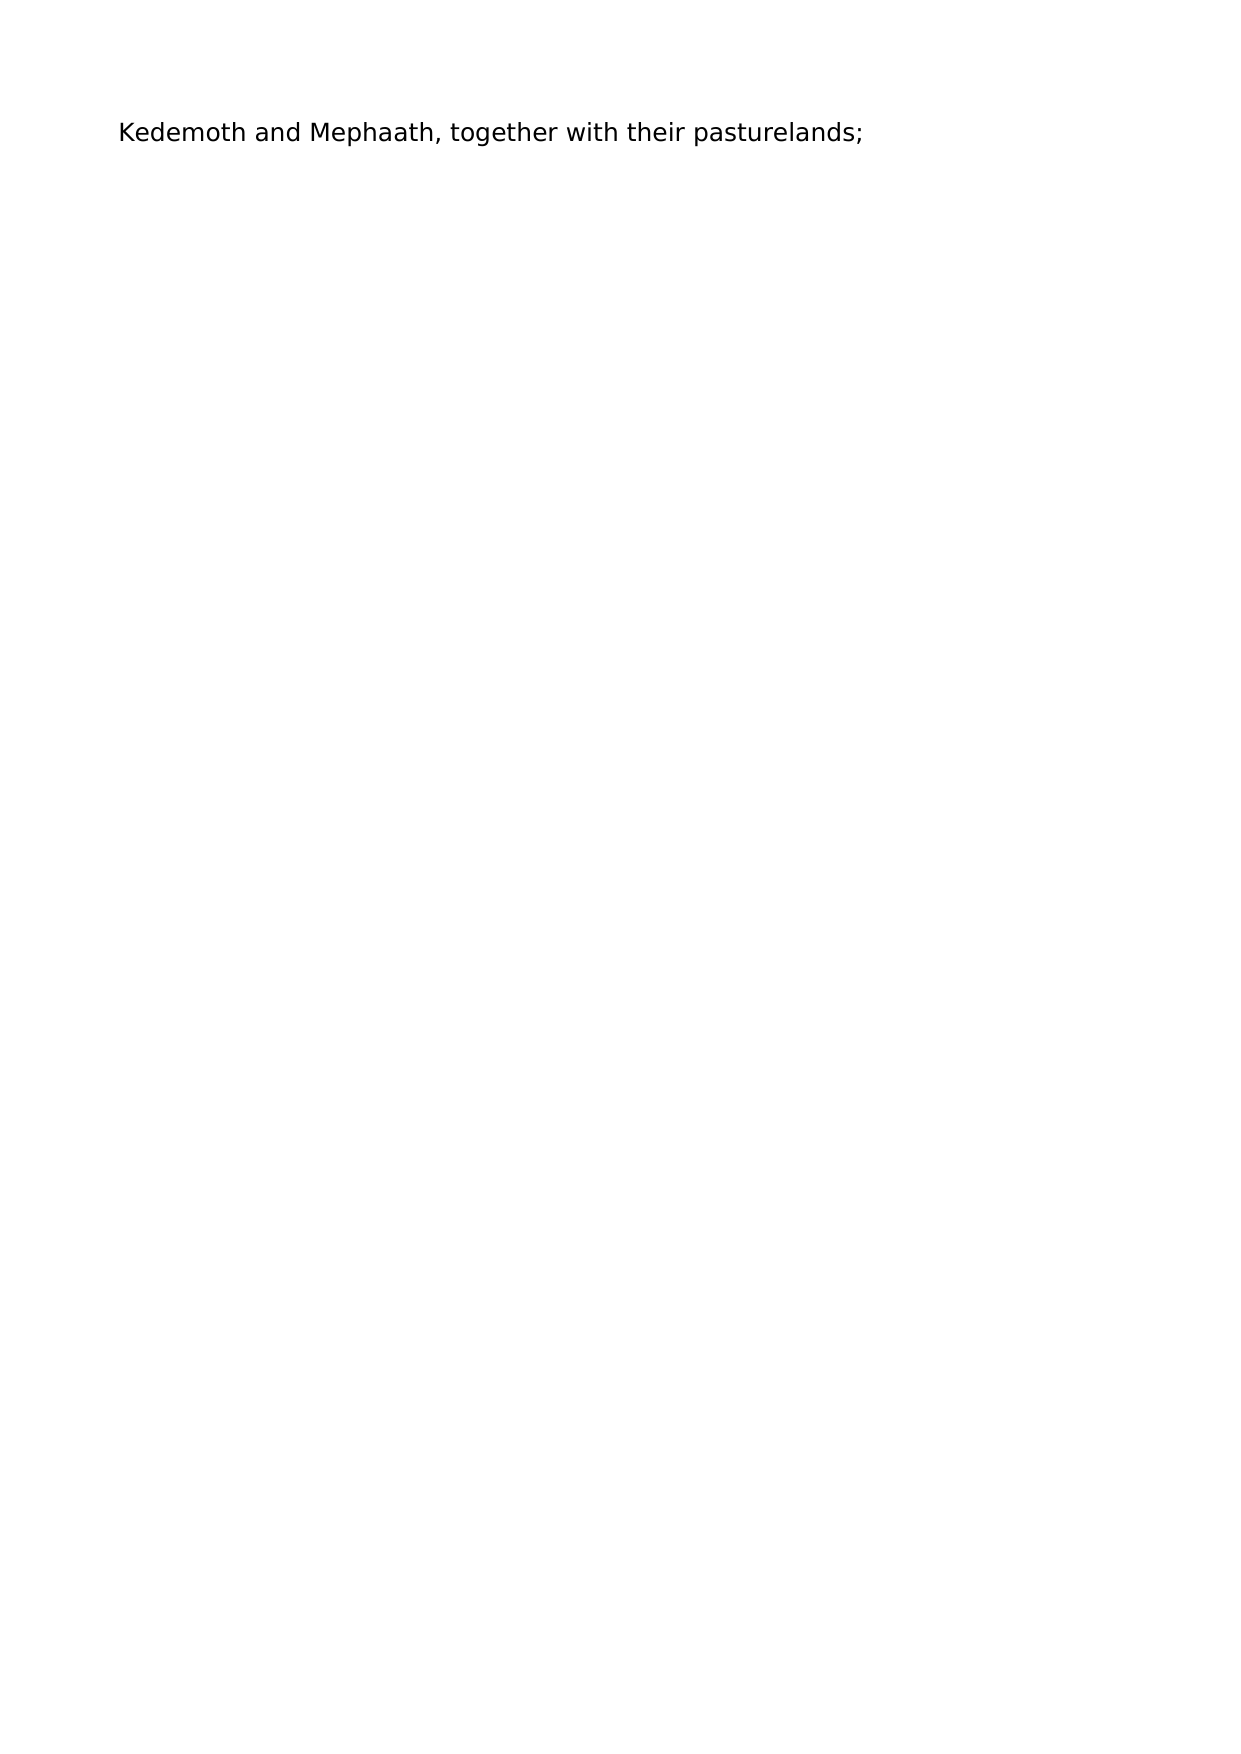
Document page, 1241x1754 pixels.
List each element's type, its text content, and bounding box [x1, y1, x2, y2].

text Kedemoth and Mephaath, together with their pasturelands; [118, 118, 1122, 147]
